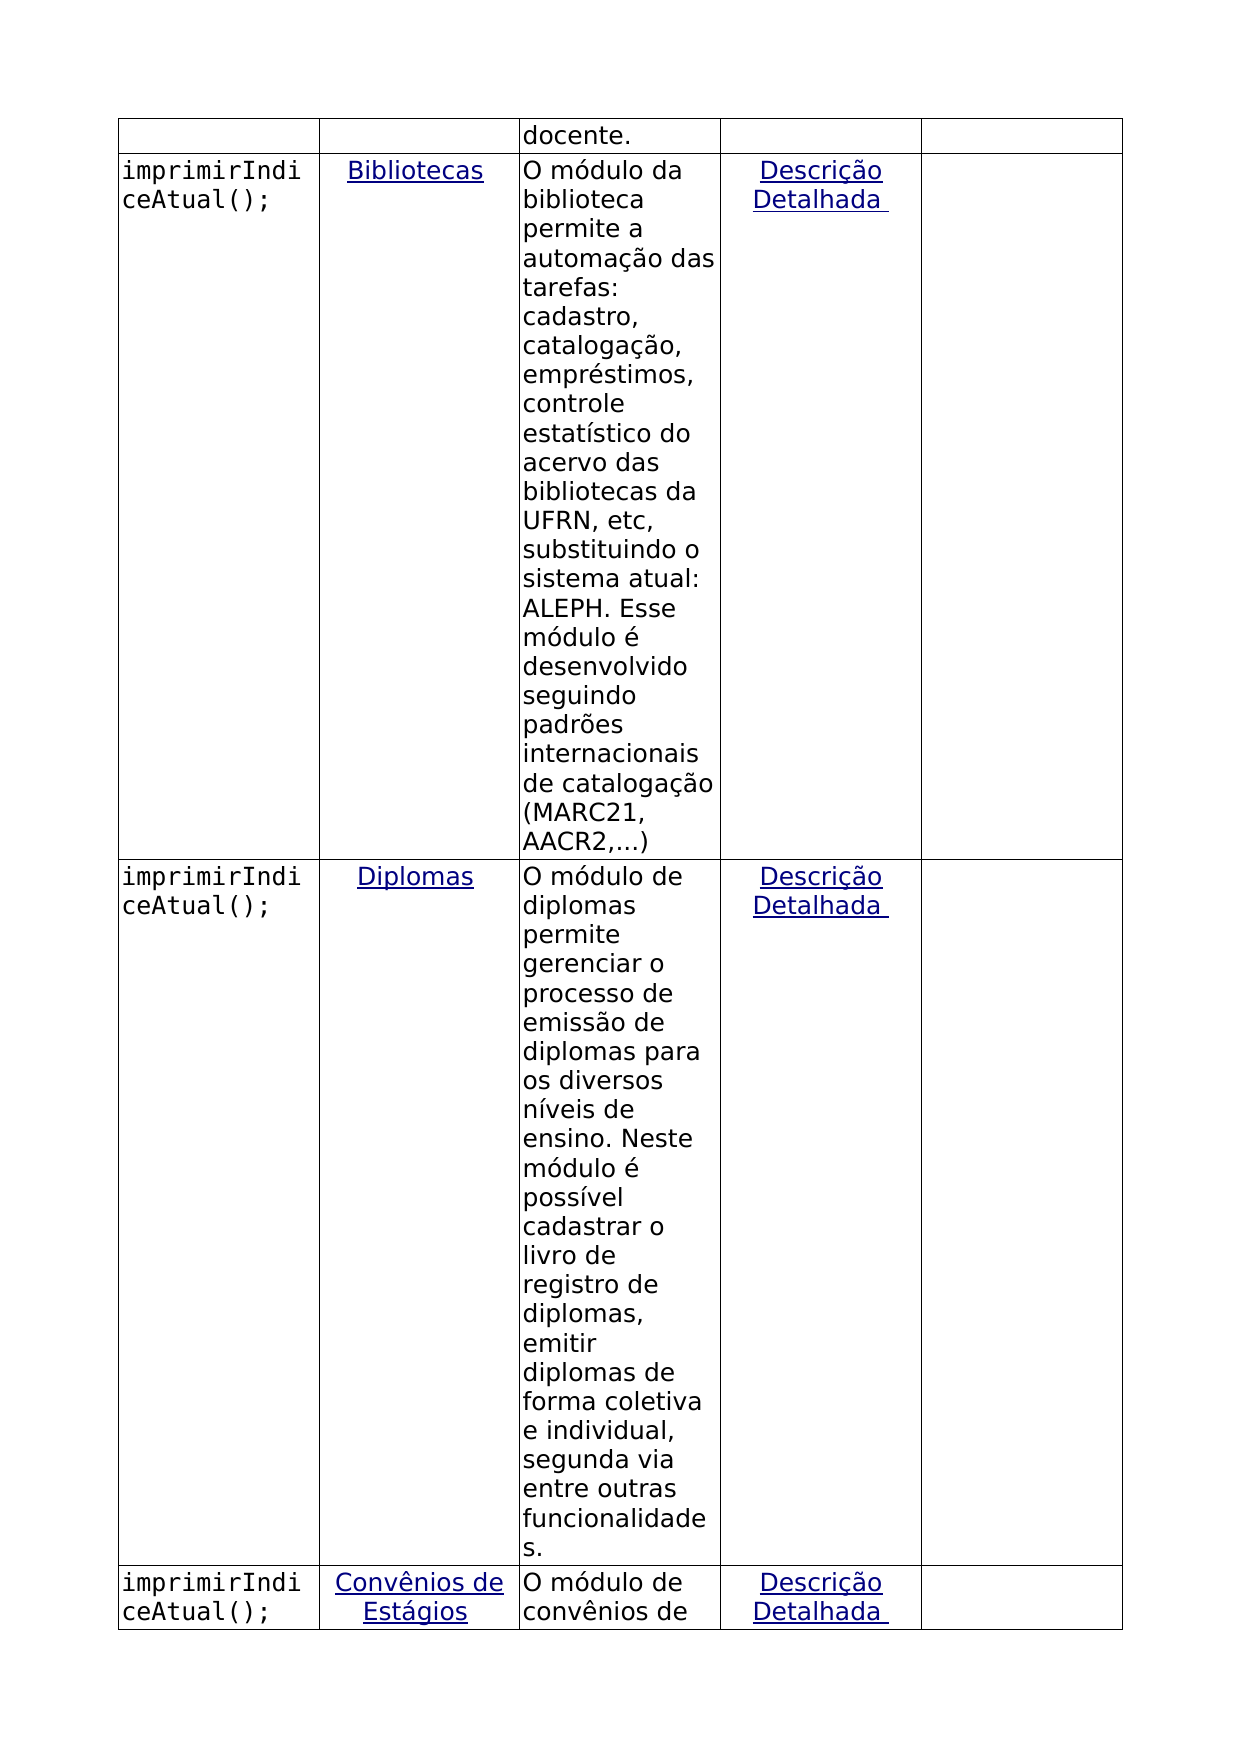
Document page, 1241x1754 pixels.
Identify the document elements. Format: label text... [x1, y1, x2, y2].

table_cell [119, 119, 319, 153]
table_cell Convênios de Estágios [320, 1566, 519, 1629]
table_cell O módulo da biblioteca permite a automação das tarefas: cadastro, catalogação, empréstimos, controle estatístico do acervo das bibliotecas da UFRN, etc, substituindo o sistema atual: ALEPH. Esse módulo é desenvolvido seguindo padrões internacionais de catalogação (MARC21, AACR2,...) [520, 154, 720, 859]
table_cell [320, 119, 519, 153]
table_cell [922, 1566, 1122, 1629]
table_cell Descrição Detalhada [721, 860, 921, 1565]
table_cell Diplomas [320, 860, 519, 1565]
table_cell docente. [520, 119, 720, 153]
table_cell Bibliotecas [320, 154, 519, 859]
table_cell imprimirIndiceAtual(); [119, 860, 319, 1565]
table_cell O módulo de convênios de [520, 1566, 720, 1629]
table_cell [922, 860, 1122, 1565]
table_cell [922, 119, 1122, 153]
table_cell Descrição Detalhada [721, 154, 921, 859]
table_cell imprimirIndiceAtual(); [119, 1566, 319, 1629]
table_cell O módulo de diplomas permite gerenciar o processo de emissão de diplomas para os diversos níveis de ensino. Neste módulo é possível cadastrar o livro de registro de diplomas, emitir diplomas de forma coletiva e individual, segunda via entre outras funcionalidades. [520, 860, 720, 1565]
table_cell Descrição Detalhada [721, 1566, 921, 1629]
table_cell imprimirIndiceAtual(); [119, 154, 319, 859]
table_cell [721, 119, 921, 153]
table_cell [922, 154, 1122, 859]
